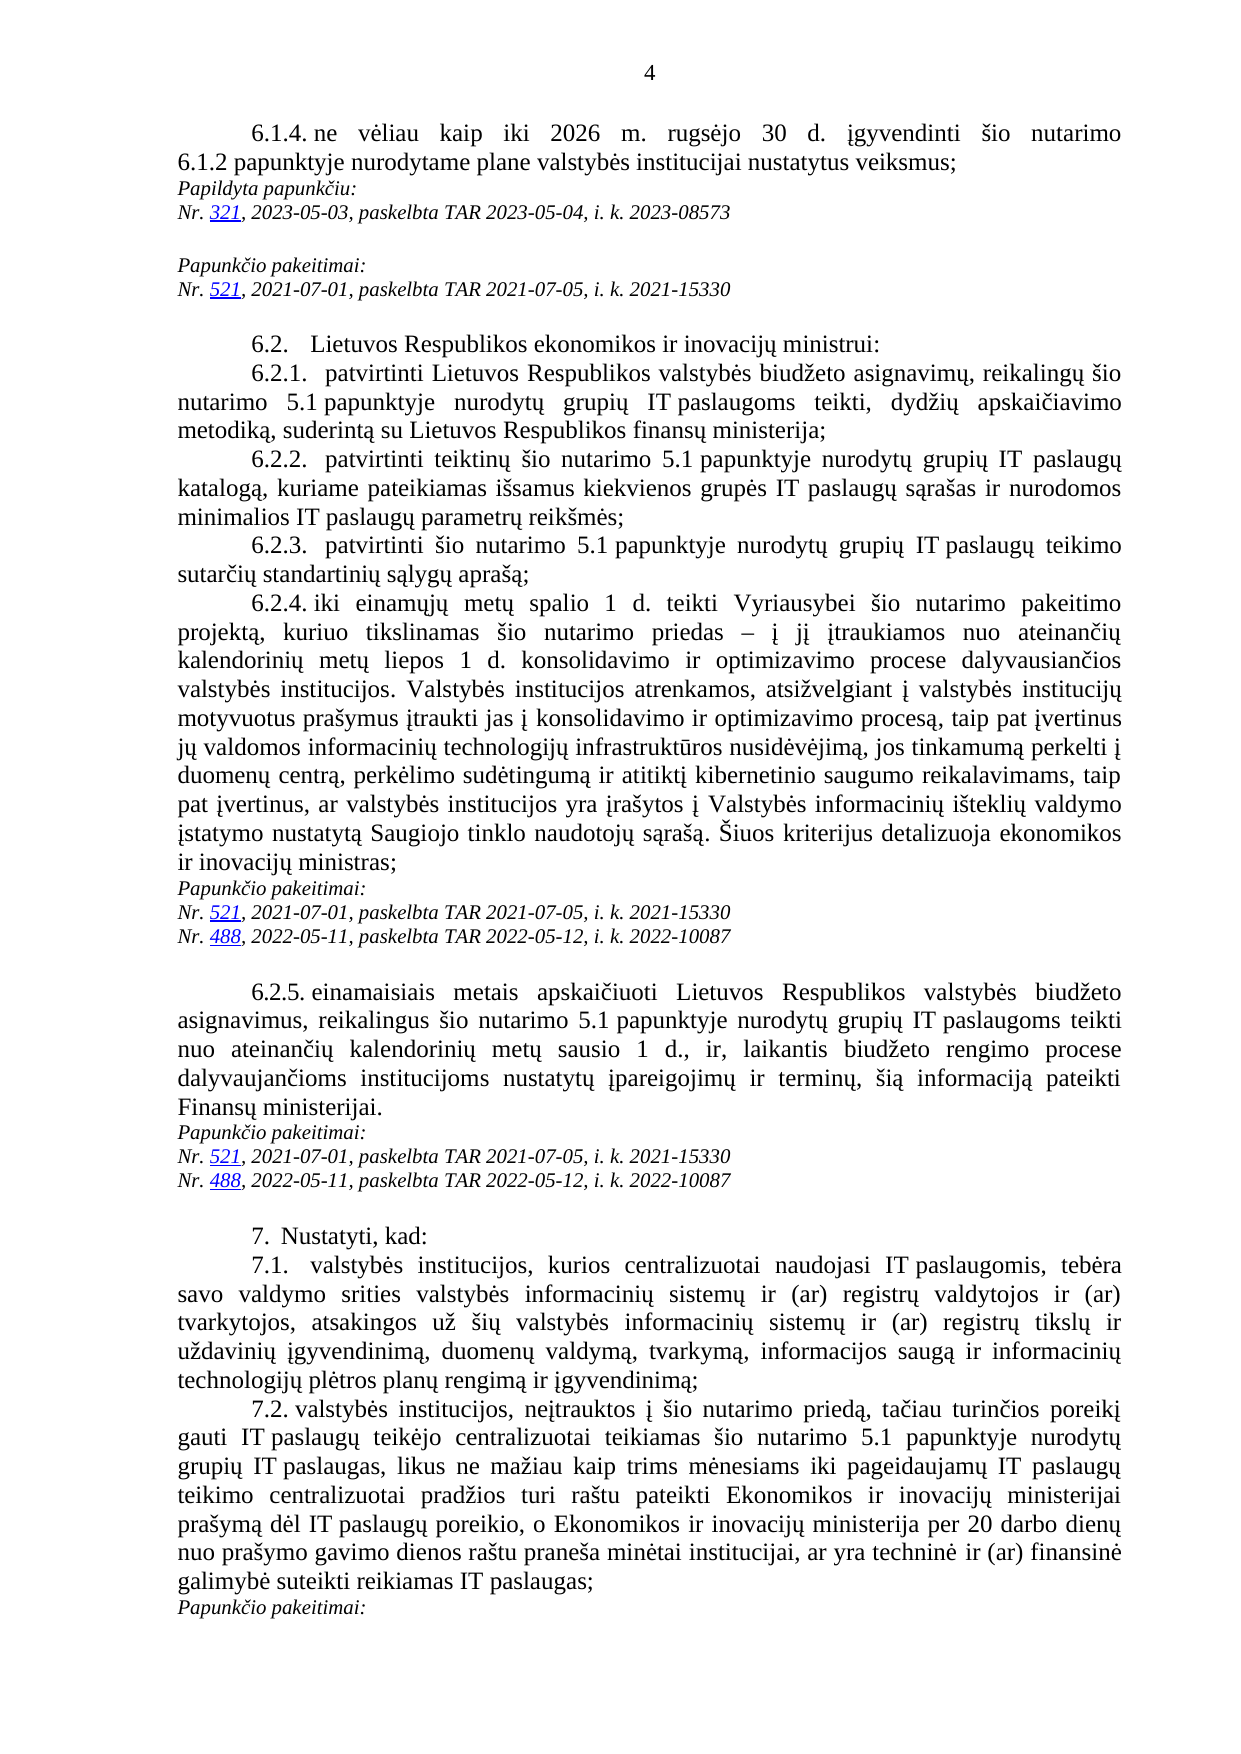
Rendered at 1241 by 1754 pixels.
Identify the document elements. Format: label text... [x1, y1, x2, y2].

text 6.2. Lietuvos Respublikos ekonomikos ir inovacijų ministrui: [177, 329, 1122, 358]
text Papunkčio pakeitimai: [177, 252, 1122, 277]
text 7.2. valstybės institucijos, neįtrauktos į šio nutarimo priedą, tačiau turinčios poreikį gauti IT paslaugų teikėjo centralizuotai teikiamas šio nutarimo 5.1 papunktyje nurodytų grupių IT paslaugas, likus ne mažiau kaip trims mėnesiams iki pageidaujamų IT paslaugų teikimo centralizuotai pradžios turi raštu pateikti Ekonomikos ir inovacijų ministerijai prašymą dėl IT paslaugų poreikio, o Ekonomikos ir inovacijų ministerija per 20 darbo dienų nuo prašymo gavimo dienos raštu praneša minėtai institucijai, ar yra techninė ir (ar) finansinė galimybė suteikti reikiamas IT paslaugas; [177, 1394, 1122, 1595]
text 6.2.4. iki einamųjų metų spalio 1 d. teikti Vyriausybei šio nutarimo pakeitimo projektą, kuriuo tikslinamas šio nutarimo priedas – į jį įtraukiamos nuo ateinančių kalendorinių metų liepos 1 d. konsolidavimo ir optimizavimo procese dalyvausiančios valstybės institucijos. Valstybės institucijos atrenkamos, atsižvelgiant į valstybės institucijų motyvuotus prašymus įtraukti jas į konsolidavimo ir optimizavimo procesą, taip pat įvertinus jų valdomos informacinių technologijų infrastruktūros nusidėvėjimą, jos tinkamumą perkelti į duomenų centrą, perkėlimo sudėtingumą ir atitiktį kibernetinio saugumo reikalavimams, taip pat įvertinus, ar valstybės institucijos yra įrašytos į Valstybės informacinių išteklių valdymo įstatymo nustatytą Saugiojo tinklo naudotojų sąrašą. Šiuos kriterijus detalizuoja ekonomikos ir inovacijų ministras; [177, 588, 1122, 876]
text Nr. 488, 2022-05-11, paskelbta TAR 2022-05-12, i. k. 2022-10087 [177, 1168, 1122, 1192]
text Papunkčio pakeitimai: [177, 876, 1122, 900]
text 7.1. valstybės institucijos, kurios centralizuotai naudojasi IT paslaugomis, tebėra savo valdymo srities valstybės informacinių sistemų ir (ar) registrų valdytojos ir (ar) tvarkytojos, atsakingos už šių valstybės informacinių sistemų ir (ar) registrų tikslų ir uždavinių įgyvendinimą, duomenų valdymą, tvarkymą, informacijos saugą ir informacinių technologijų plėtros planų rengimą ir įgyvendinimą; [177, 1250, 1122, 1394]
text Nr. 521, 2021-07-01, paskelbta TAR 2021-07-05, i. k. 2021-15330 [177, 900, 1122, 924]
text 7. Nustatyti, kad: [177, 1221, 1122, 1250]
text Nr. 488, 2022-05-11, paskelbta TAR 2022-05-12, i. k. 2022-10087 [177, 924, 1122, 948]
text Nr. 321, 2023-05-03, paskelbta TAR 2023-05-04, i. k. 2023-08573 [177, 200, 1122, 224]
text Papunkčio pakeitimai: [177, 1595, 1122, 1619]
text 6.2.1. patvirtinti Lietuvos Respublikos valstybės biudžeto asignavimų, reikalingų šio nutarimo 5.1 papunktyje nurodytų grupių IT paslaugoms teikti, dydžių apskaičiavimo metodiką, suderintą su Lietuvos Respublikos finansų ministerija; [177, 358, 1122, 444]
text Papunkčio pakeitimai: [177, 1120, 1122, 1144]
text 6.2.5. einamaisiais metais apskaičiuoti Lietuvos Respublikos valstybės biudžeto asignavimus, reikalingus šio nutarimo 5.1 papunktyje nurodytų grupių IT paslaugoms teikti nuo ateinančių kalendorinių metų sausio 1 d., ir, laikantis biudžeto rengimo procese dalyvaujančioms institucijoms nustatytų įpareigojimų ir terminų, šią informaciją pateikti Finansų ministerijai. [177, 977, 1122, 1120]
text Papildyta papunkčiu: [177, 176, 1122, 200]
text Nr. 521, 2021-07-01, paskelbta TAR 2021-07-05, i. k. 2021-15330 [177, 1144, 1122, 1168]
text Nr. 521, 2021-07-01, paskelbta TAR 2021-07-05, i. k. 2021-15330 [177, 277, 1122, 301]
text 6.1.4. ne vėliau kaip iki 2026 m. rugsėjo 30 d. įgyvendinti šio nutarimo 6.1.2 papunktyje nurodytame plane valstybės institucijai nustatytus veiksmus; [177, 118, 1122, 176]
text 6.2.2. patvirtinti teiktinų šio nutarimo 5.1 papunktyje nurodytų grupių IT paslaugų katalogą, kuriame pateikiamas išsamus kiekvienos grupės IT paslaugų sąrašas ir nurodomos minimalios IT paslaugų parametrų reikšmės; [177, 444, 1122, 531]
text 6.2.3. patvirtinti šio nutarimo 5.1 papunktyje nurodytų grupių IT paslaugų teikimo sutarčių standartinių sąlygų aprašą; [177, 531, 1122, 588]
